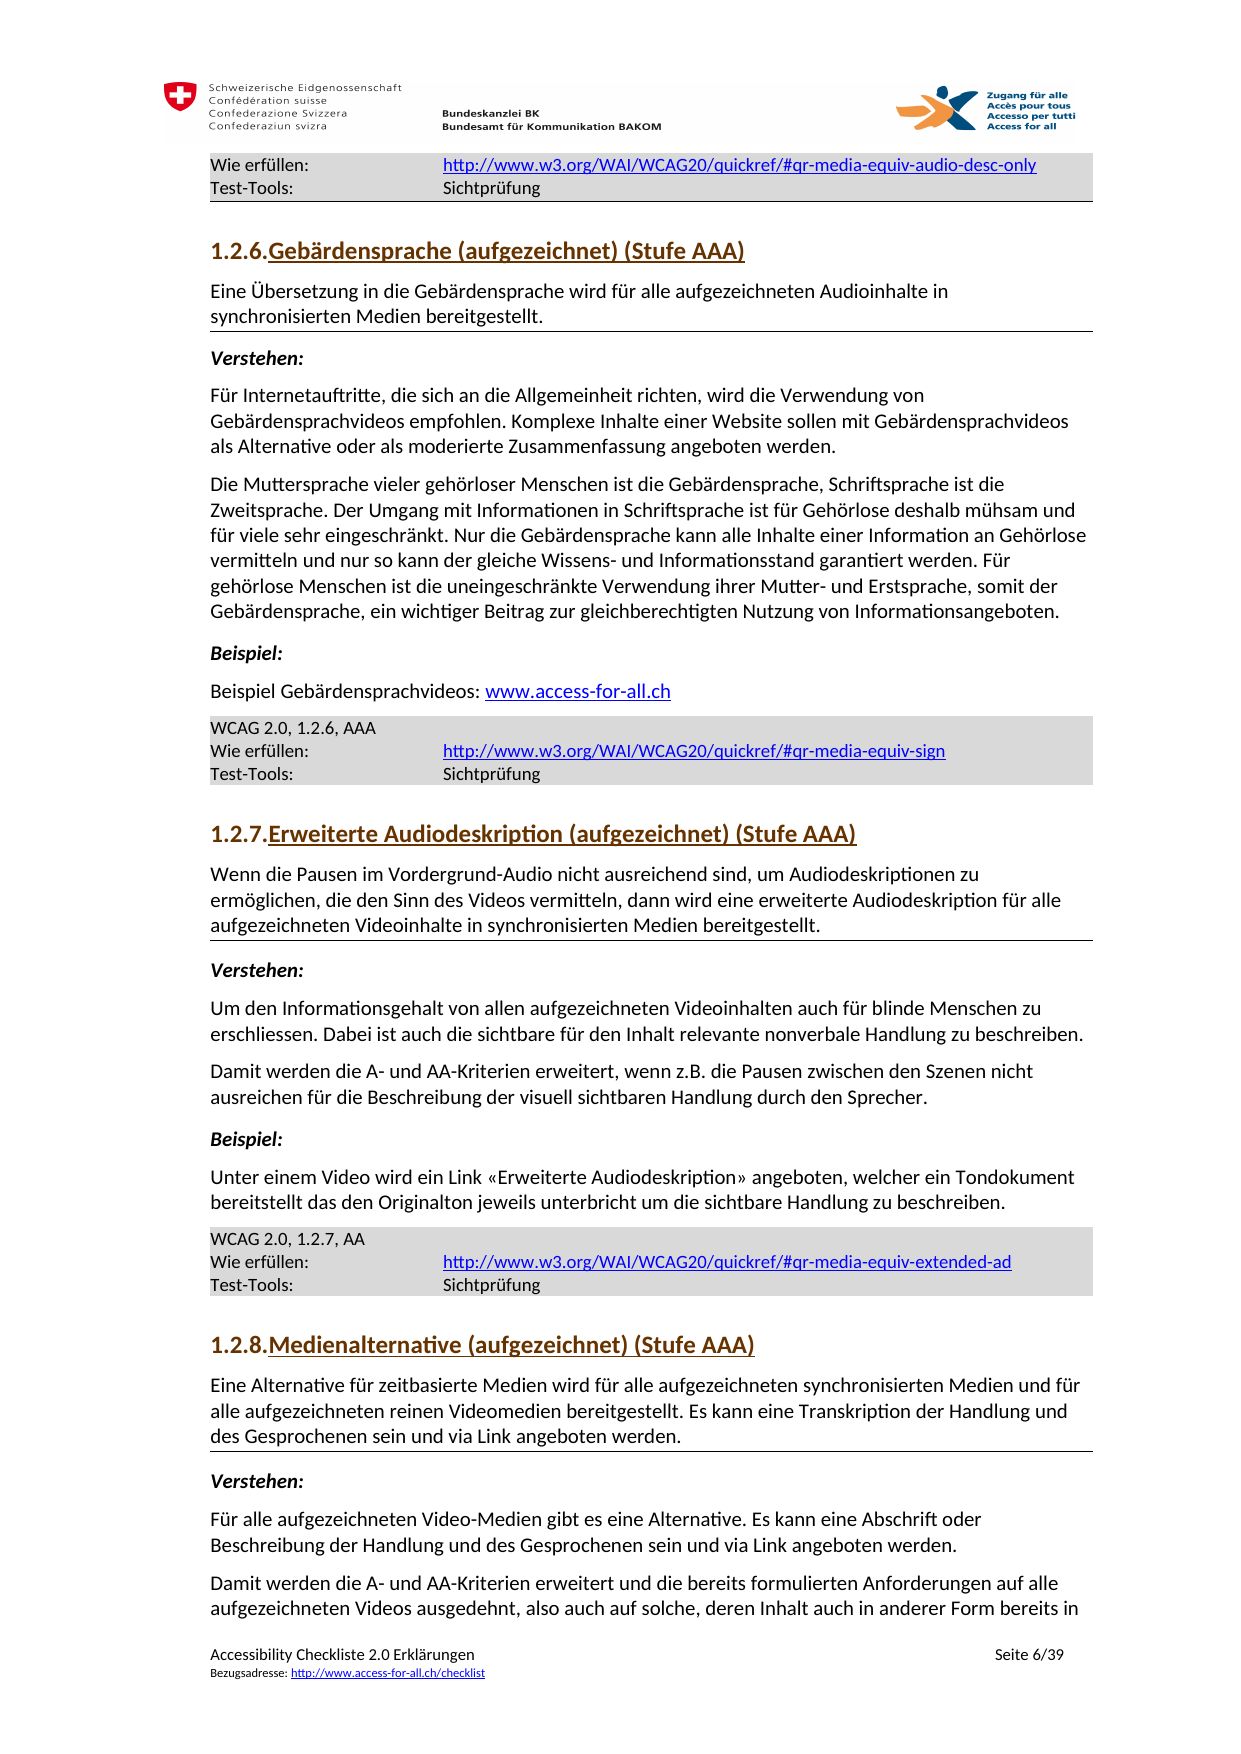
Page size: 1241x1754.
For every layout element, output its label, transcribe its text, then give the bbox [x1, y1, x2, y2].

subtitle Verstehen: [210, 957, 1093, 983]
text WCAG 2.0, 1.2.6, AAA [210, 716, 1093, 739]
text Für Internetauftritte, die sich an die Allgemeinheit richten, wird die Verwendung von Gebärdensprachvideos empfohlen. Komplexe Inhalte einer Website sollen mit Gebärdensprachvideos als Alternative oder als moderierte Zusammenfassung angeboten werden. [210, 383, 1093, 459]
text Wie erfüllen: http://www.w3.org/WAI/WCAG20/quickref/#qr-media-equiv-extended-ad [210, 1250, 1093, 1273]
text Test-Tools: Sichtprüfung [210, 1273, 1093, 1296]
subtitle Erweiterte Audiodeskription (aufgezeichnet) (Stufe AAA) [210, 818, 1093, 849]
text Damit werden die A- und AA-Kriterien erweitert und die bereits formulierten Anforderungen auf alle aufgezeichneten Videos ausgedehnt, also auch auf solche, deren Inhalt auch in anderer Form bereits in [210, 1570, 1093, 1621]
subtitle Verstehen: [210, 1469, 1093, 1494]
text WCAG 2.0, 1.2.7, AA [210, 1227, 1093, 1250]
text Eine Übersetzung in die Gebärdensprache wird für alle aufgezeichneten Audioinhalte in synchronisierten Medien bereitgestellt. [210, 278, 1093, 331]
text Die Muttersprache vieler gehörloser Menschen ist die Gebärdensprache, Schriftsprache ist die Zweitsprache. Der Umgang mit Informationen in Schriftsprache ist für Gehörlose deshalb mühsam und für viele sehr eingeschränkt. Nur die Gebärdensprache kann alle Inhalte einer Information an Gehörlose vermitteln und nur so kann der gleiche Wissens- und Informationsstand garantiert werden. Für gehörlose Menschen ist die uneingeschränkte Verwendung ihrer Mutter- und Erstsprache, somit der Gebärdensprache, ein wichtiger Beitrag zur gleichberechtigten Nutzung von Informationsangeboten. [210, 471, 1093, 624]
text Wenn die Pausen im Vordergrund-Audio nicht ausreichend sind, um Audiodeskriptionen zu ermöglichen, die den Sinn des Videos vermitteln, dann wird eine erweiterte Audiodeskription für alle aufgezeichneten Videoinhalte in synchronisierten Medien bereitgestellt. [210, 861, 1093, 940]
subtitle Beispiel: [210, 641, 1093, 666]
text Wie erfüllen: http://www.w3.org/WAI/WCAG20/quickref/#qr-media-equiv-audio-desc-only [210, 153, 1093, 176]
text Beispiel Gebärdensprachvideos: www.access-for-all.ch [210, 678, 1093, 704]
text Für alle aufgezeichneten Video-Medien gibt es eine Alternative. Es kann eine Abschrift oder Beschreibung der Handlung und des Gesprochenen sein und via Link angeboten werden. [210, 1507, 1093, 1557]
subtitle Medienalternative (aufgezeichnet) (Stufe AAA) [210, 1329, 1093, 1360]
subtitle Verstehen: [210, 345, 1093, 370]
text Eine Alternative für zeitbasierte Medien wird für alle aufgezeichneten synchronisierten Medien und für alle aufgezeichneten reinen Videomedien bereitgestellt. Es kann eine Transkription der Handlung und des Gesprochenen sein und via Link angeboten werden. [210, 1373, 1093, 1451]
text Um den Informationsgehalt von allen aufgezeichneten Videoinhalten auch für blinde Menschen zu erschliessen. Dabei ist auch die sichtbare für den Inhalt relevante nonverbale Handlung zu beschreiben. [210, 995, 1093, 1046]
subtitle Beispiel: [210, 1126, 1093, 1152]
text Wie erfüllen: http://www.w3.org/WAI/WCAG20/quickref/#qr-media-equiv-sign [210, 739, 1093, 762]
text Unter einem Video wird ein Link «Erweiterte Audiodeskription» angeboten, welcher ein Tondokument bereitstellt das den Originalton jeweils unterbricht um die sichtbare Handlung zu beschreiben. [210, 1164, 1093, 1215]
subtitle Gebärdensprache (aufgezeichnet) (Stufe AAA) [210, 235, 1093, 266]
text Test-Tools: Sichtprüfung [210, 762, 1093, 785]
text Test-Tools: Sichtprüfung [210, 176, 1093, 201]
text Damit werden die A- und AA-Kriterien erweitert, wenn z.B. die Pausen zwischen den Szenen nicht ausreichen für die Beschreibung der visuell sichtbaren Handlung durch den Sprecher. [210, 1059, 1093, 1109]
picture [164, 82, 1076, 144]
